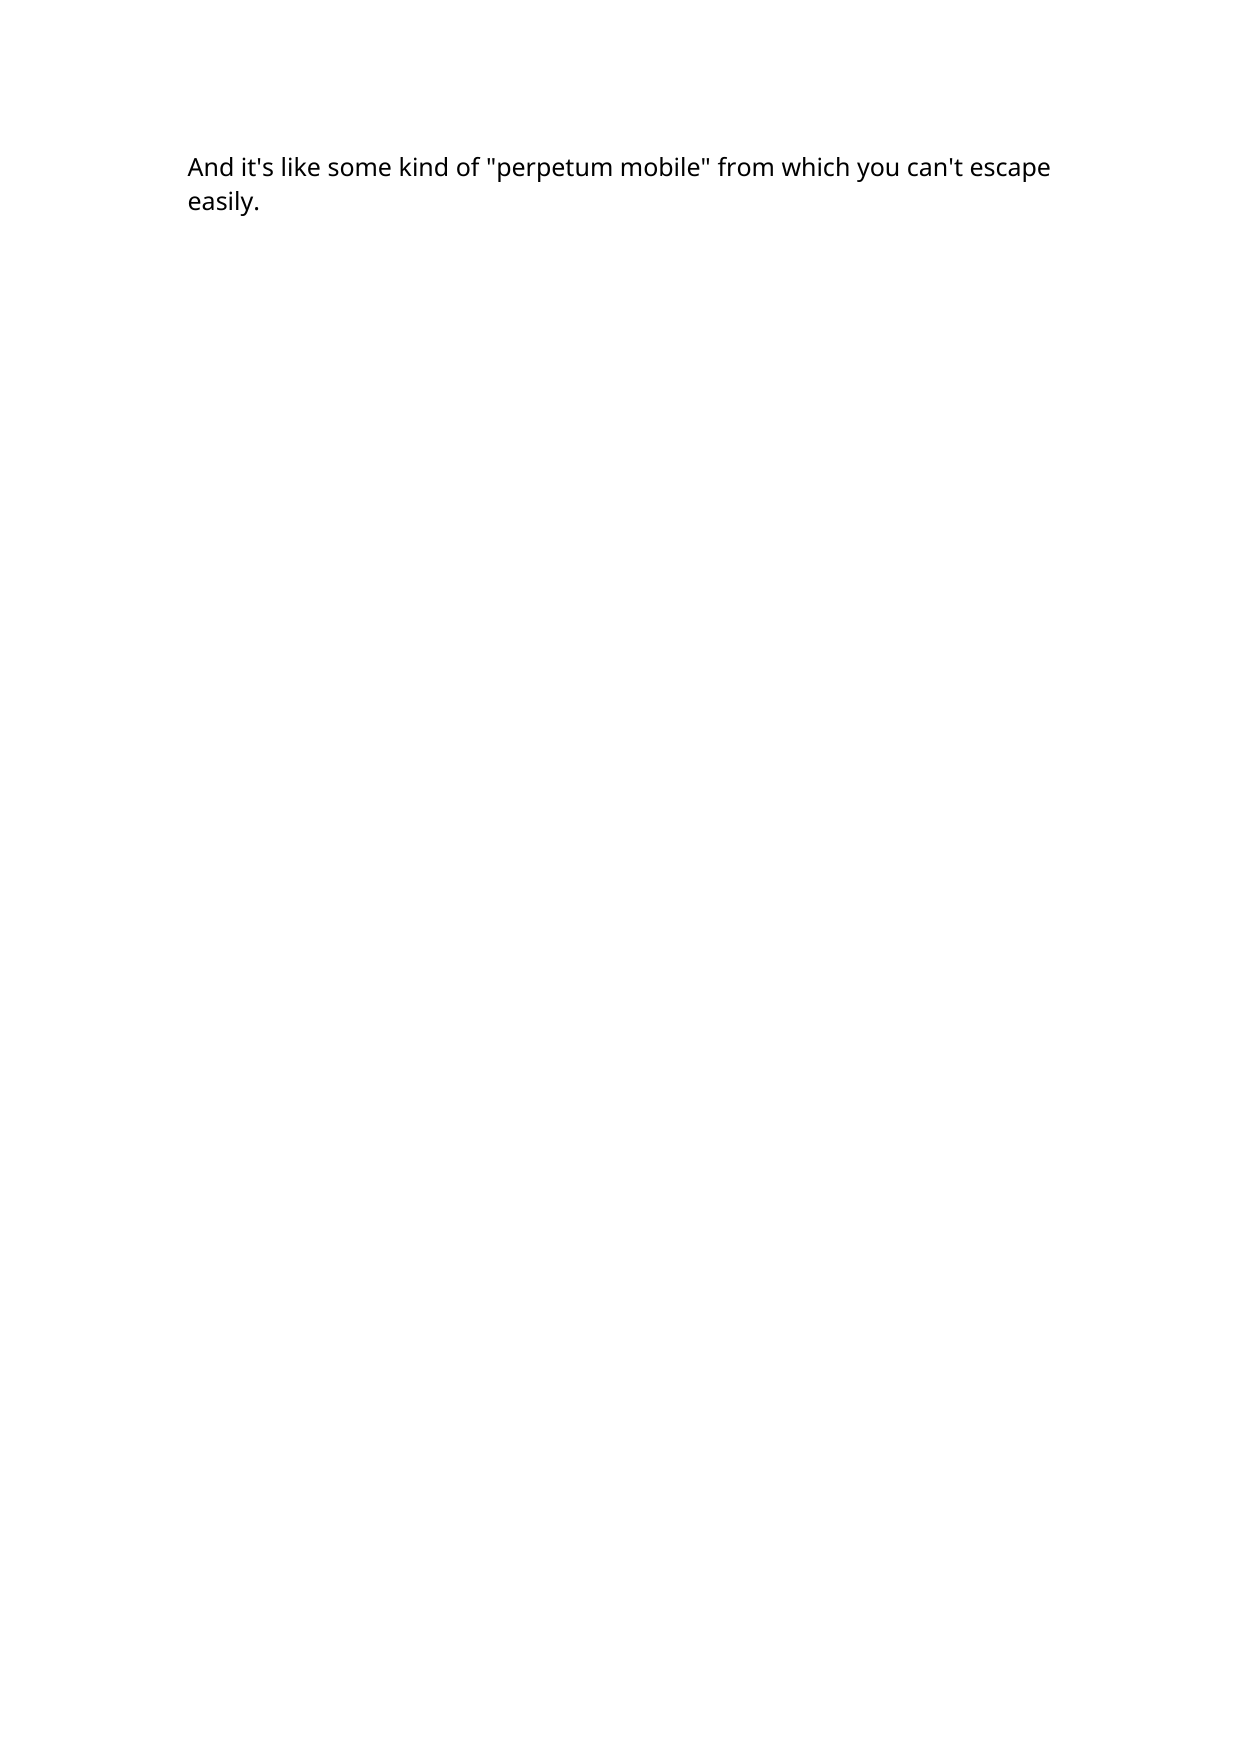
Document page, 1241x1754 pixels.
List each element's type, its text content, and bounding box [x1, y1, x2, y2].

text And it's like some kind of "perpetum mobile" from which you can't escape easily. [187, 150, 1053, 218]
